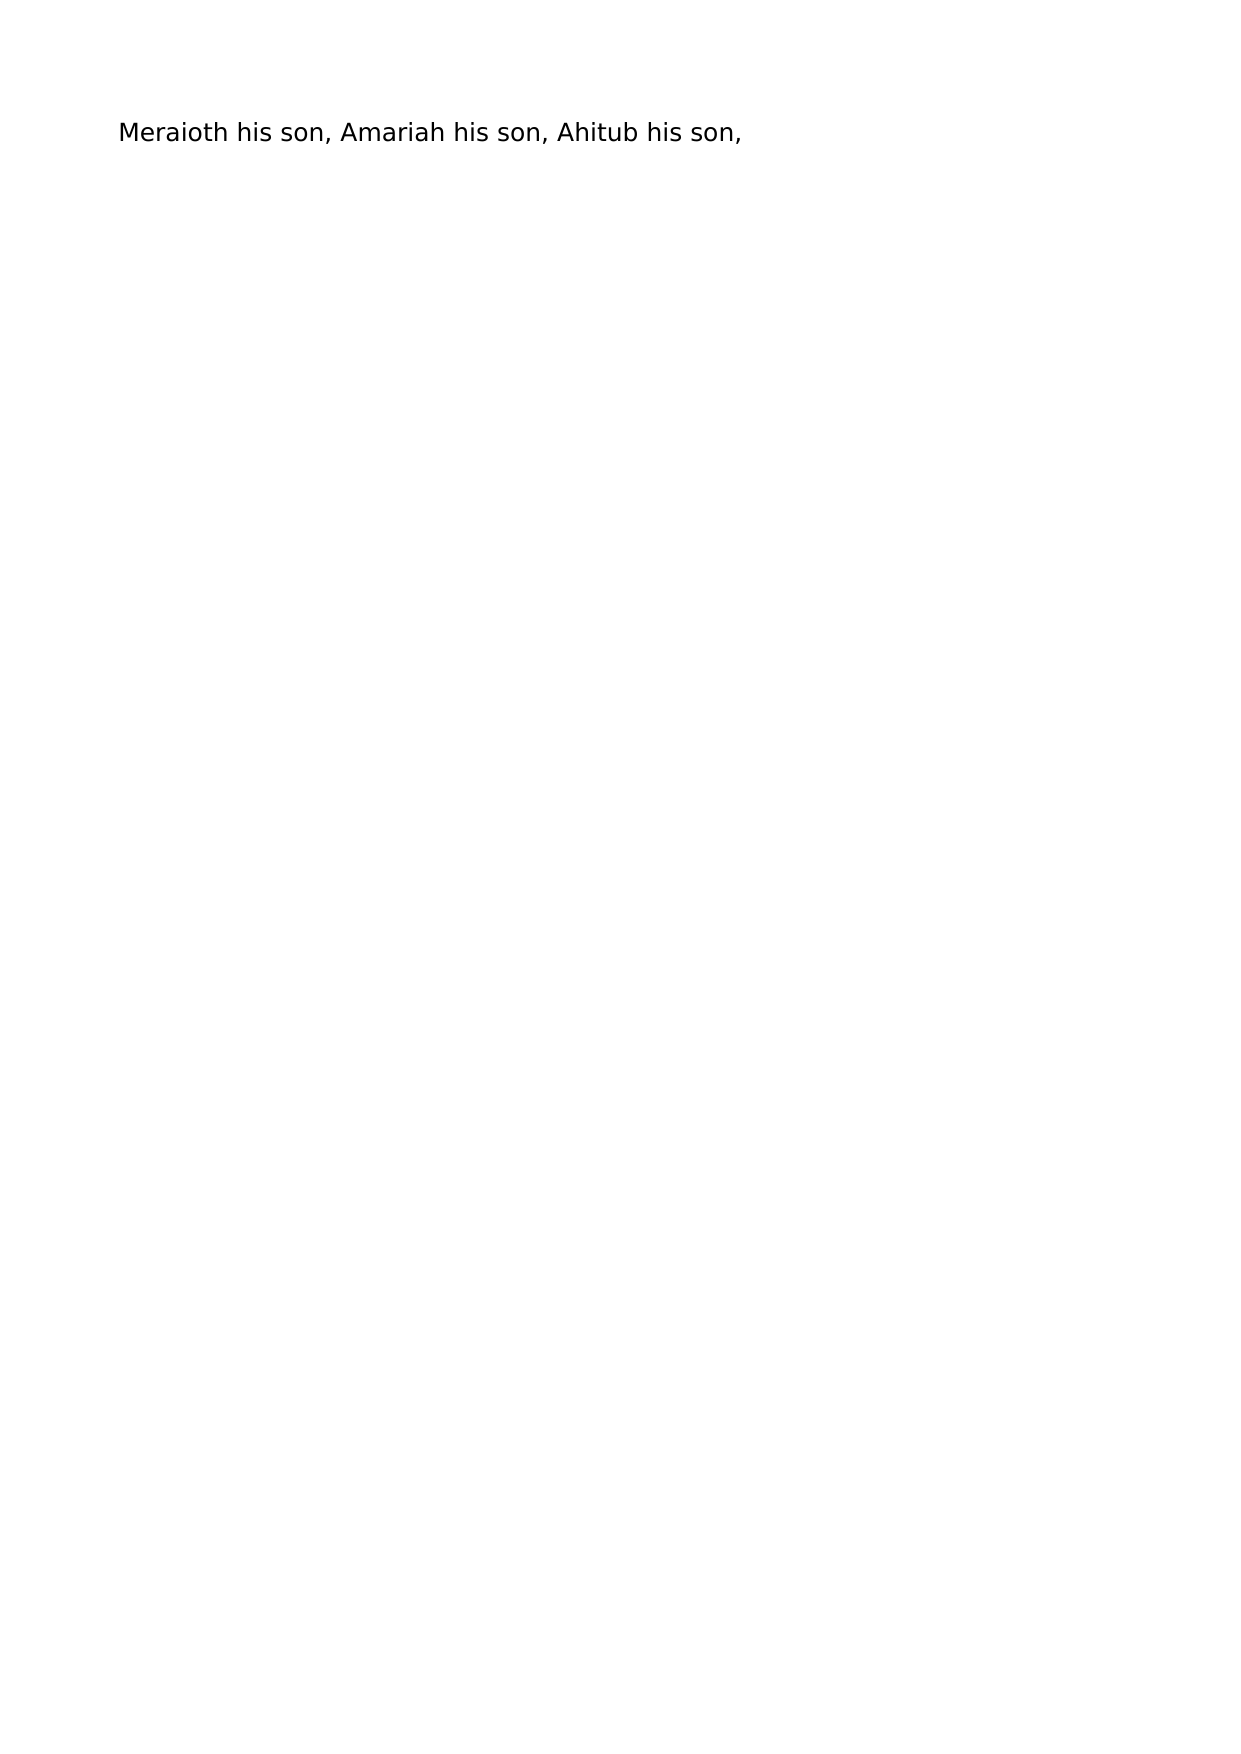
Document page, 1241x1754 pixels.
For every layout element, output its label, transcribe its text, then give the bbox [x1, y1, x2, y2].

text Meraioth his son, Amariah his son, Ahitub his son, [118, 118, 1122, 147]
